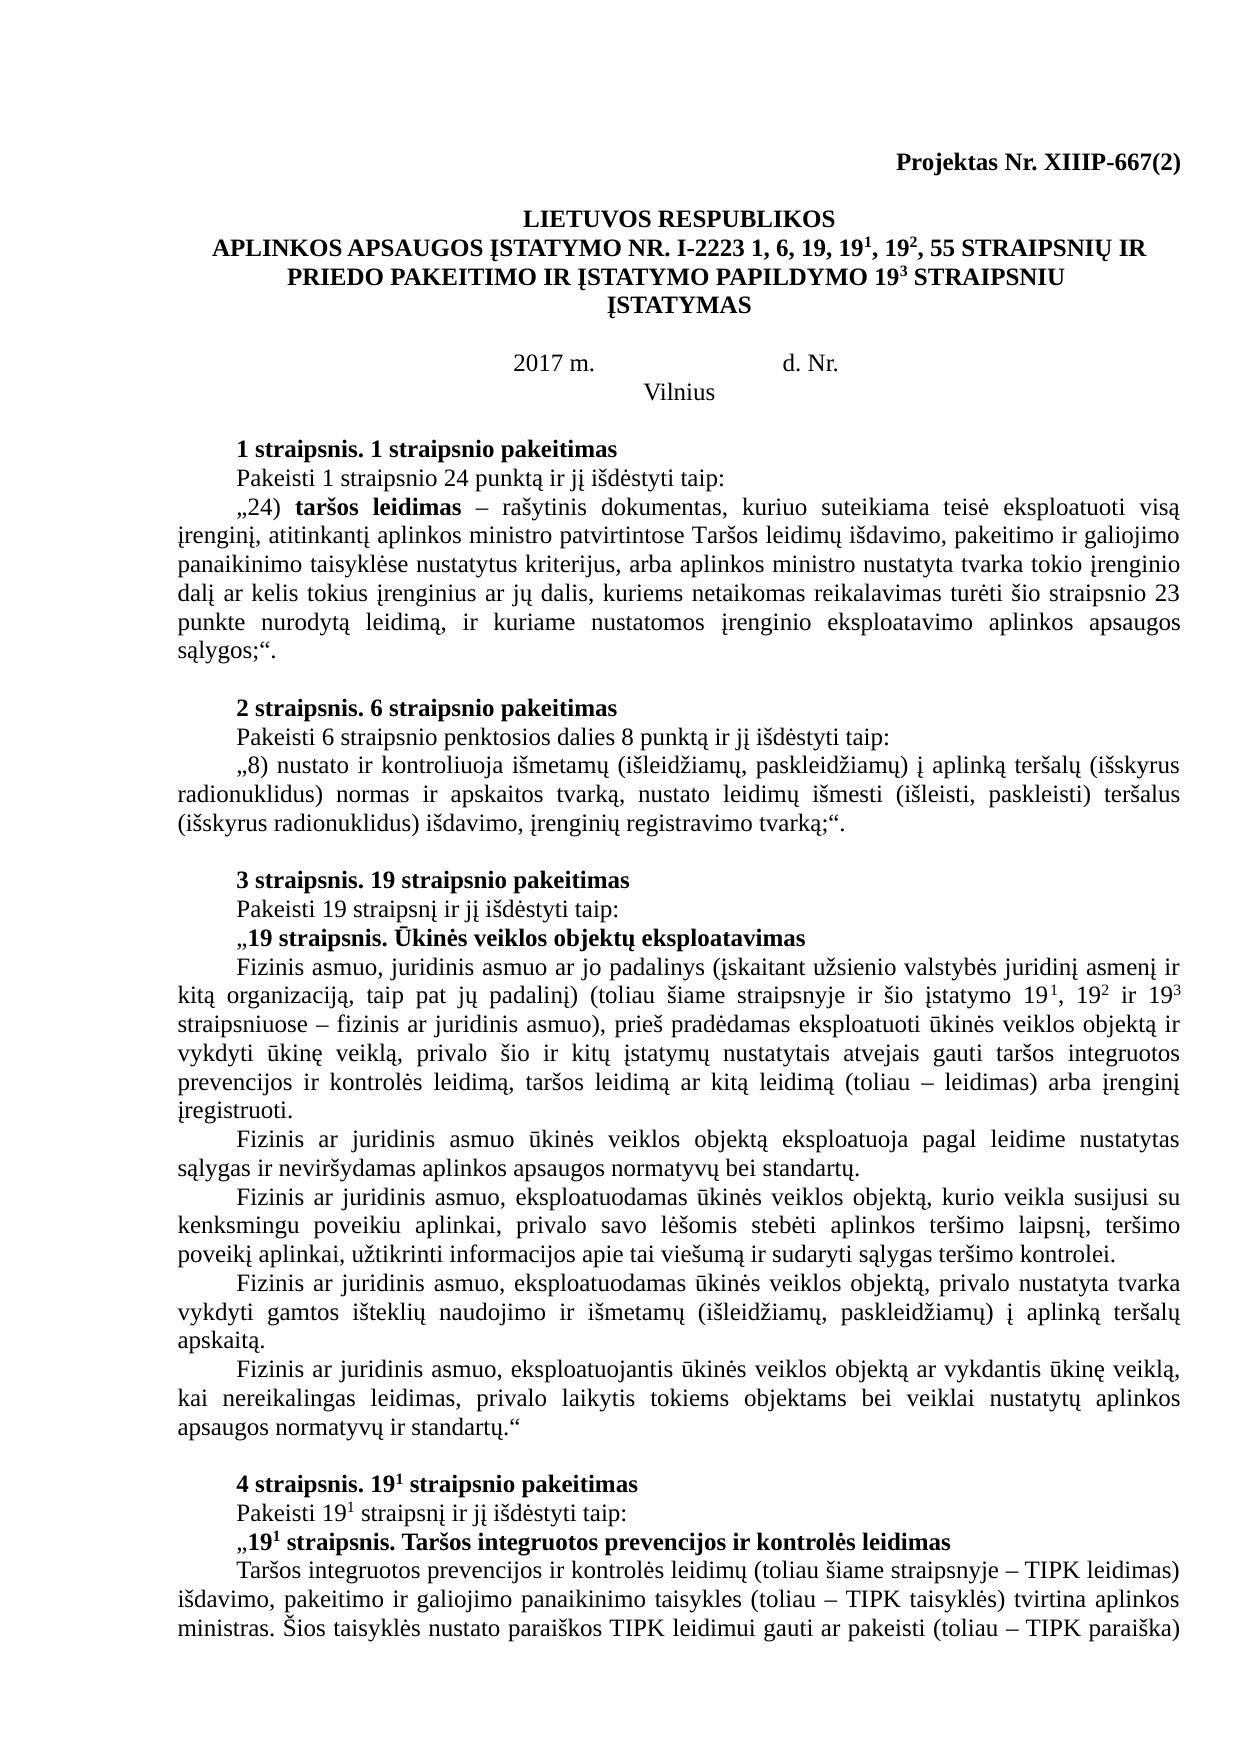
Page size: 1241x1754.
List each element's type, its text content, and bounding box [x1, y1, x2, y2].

text „19 straipsnis. Ūkinės veiklos objektų eksploatavimas [177, 923, 1181, 952]
text 2017 m. d. Nr. [177, 348, 1181, 377]
text Fizinis ar juridinis asmuo, eksploatuojantis ūkinės veiklos objektą ar vykdantis ūkinę veiklą, kai nereikalingas leidimas, privalo laikytis tokiems objektams bei veiklai nustatytų aplinkos apsaugos normatyvų ir standartų.“ [177, 1354, 1181, 1441]
text Pakeisti 19 straipsnį ir jį išdėstyti taip: [177, 894, 1181, 923]
text 1 straipsnis. 1 straipsnio pakeitimas [177, 434, 1181, 463]
text Fizinis ar juridinis asmuo, eksploatuodamas ūkinės veiklos objektą, privalo nustatyta tvarka vykdyti gamtos išteklių naudojimo ir išmetamų (išleidžiamų, paskleidžiamų) į aplinką teršalų apskaitą. [177, 1268, 1181, 1354]
text Vilnius [177, 377, 1181, 406]
text Taršos integruotos prevencijos ir kontrolės leidimų (toliau šiame straipsnyje – TIPK leidimas) išdavimo, pakeitimo ir galiojimo panaikinimo taisykles (toliau – TIPK taisyklės) tvirtina aplinkos ministras. Šios taisyklės nustato paraiškos TIPK leidimui gauti ar pakeisti (toliau – TIPK paraiška) [177, 1556, 1181, 1642]
text „24) taršos leidimas – rašytinis dokumentas, kuriuo suteikiama teisė eksploatuoti visą įrenginį, atitinkantį aplinkos ministro patvirtintose Taršos leidimų išdavimo, pakeitimo ir galiojimo panaikinimo taisyklėse nustatytus kriterijus, arba aplinkos ministro nustatyta tvarka tokio įrenginio dalį ar kelis tokius įrenginius ar jų dalis, kuriems netaikomas reikalavimas turėti šio straipsnio 23 punkte nurodytą leidimą, ir kuriame nustatomos įrenginio eksploatavimo aplinkos apsaugos sąlygos;“. [177, 492, 1181, 664]
text Fizinis ar juridinis asmuo ūkinės veiklos objektą eksploatuoja pagal leidime nustatytas sąlygas ir neviršydamas aplinkos apsaugos normatyvų bei standartų. [177, 1124, 1181, 1182]
text Projektas Nr. XIIIP-667(2) [177, 147, 1181, 176]
text Pakeisti 1 straipsnio 24 punktą ir jį išdėstyti taip: [177, 463, 1181, 492]
text ĮSTATYMAS [177, 291, 1181, 319]
text Pakeisti 6 straipsnio penktosios dalies 8 punktą ir jį išdėstyti taip: [177, 722, 1181, 751]
text APLINKOS APSAUGOS ĮSTATYMO NR. I-2223 1, 6, 19, 191, 192, 55 STRAIPSNIŲ IR PRIEDO PAKEITIMO IR ĮSTATYMO PAPILDYMO 193 STRAIPSNIU [177, 233, 1181, 291]
text Fizinis ar juridinis asmuo, eksploatuodamas ūkinės veiklos objektą, kurio veikla susijusi su kenksmingu poveikiu aplinkai, privalo savo lėšomis stebėti aplinkos teršimo laipsnį, teršimo poveikį aplinkai, užtikrinti informacijos apie tai viešumą ir sudaryti sąlygas teršimo kontrolei. [177, 1182, 1181, 1268]
text „8) nustato ir kontroliuoja išmetamų (išleidžiamų, paskleidžiamų) į aplinką teršalų (išskyrus radionuklidus) normas ir apskaitos tvarką, nustato leidimų išmesti (išleisti, paskleisti) teršalus (išskyrus radionuklidus) išdavimo, įrenginių registravimo tvarką;“. [177, 751, 1181, 837]
text 2 straipsnis. 6 straipsnio pakeitimas [177, 693, 1181, 722]
text LIETUVOS RESPUBLIKOS [177, 204, 1181, 233]
text Pakeisti 191 straipsnį ir jį išdėstyti taip: [177, 1498, 1181, 1527]
text 3 straipsnis. 19 straipsnio pakeitimas [177, 866, 1181, 894]
text Fizinis asmuo, juridinis asmuo ar jo padalinys (įskaitant užsienio valstybės juridinį asmenį ir kitą organizaciją, taip pat jų padalinį) (toliau šiame straipsnyje ir šio įstatymo 191, 192 ir 193 straipsniuose – fizinis ar juridinis asmuo), prieš pradėdamas eksploatuoti ūkinės veiklos objektą ir vykdyti ūkinę veiklą, privalo šio ir kitų įstatymų nustatytais atvejais gauti taršos integruotos prevencijos ir kontrolės leidimą, taršos leidimą ar kitą leidimą (toliau – leidimas) arba įrenginį įregistruoti. [177, 952, 1181, 1124]
text 4 straipsnis. 191 straipsnio pakeitimas [177, 1469, 1181, 1498]
text „191 straipsnis. Taršos integruotos prevencijos ir kontrolės leidimas [177, 1527, 1181, 1556]
